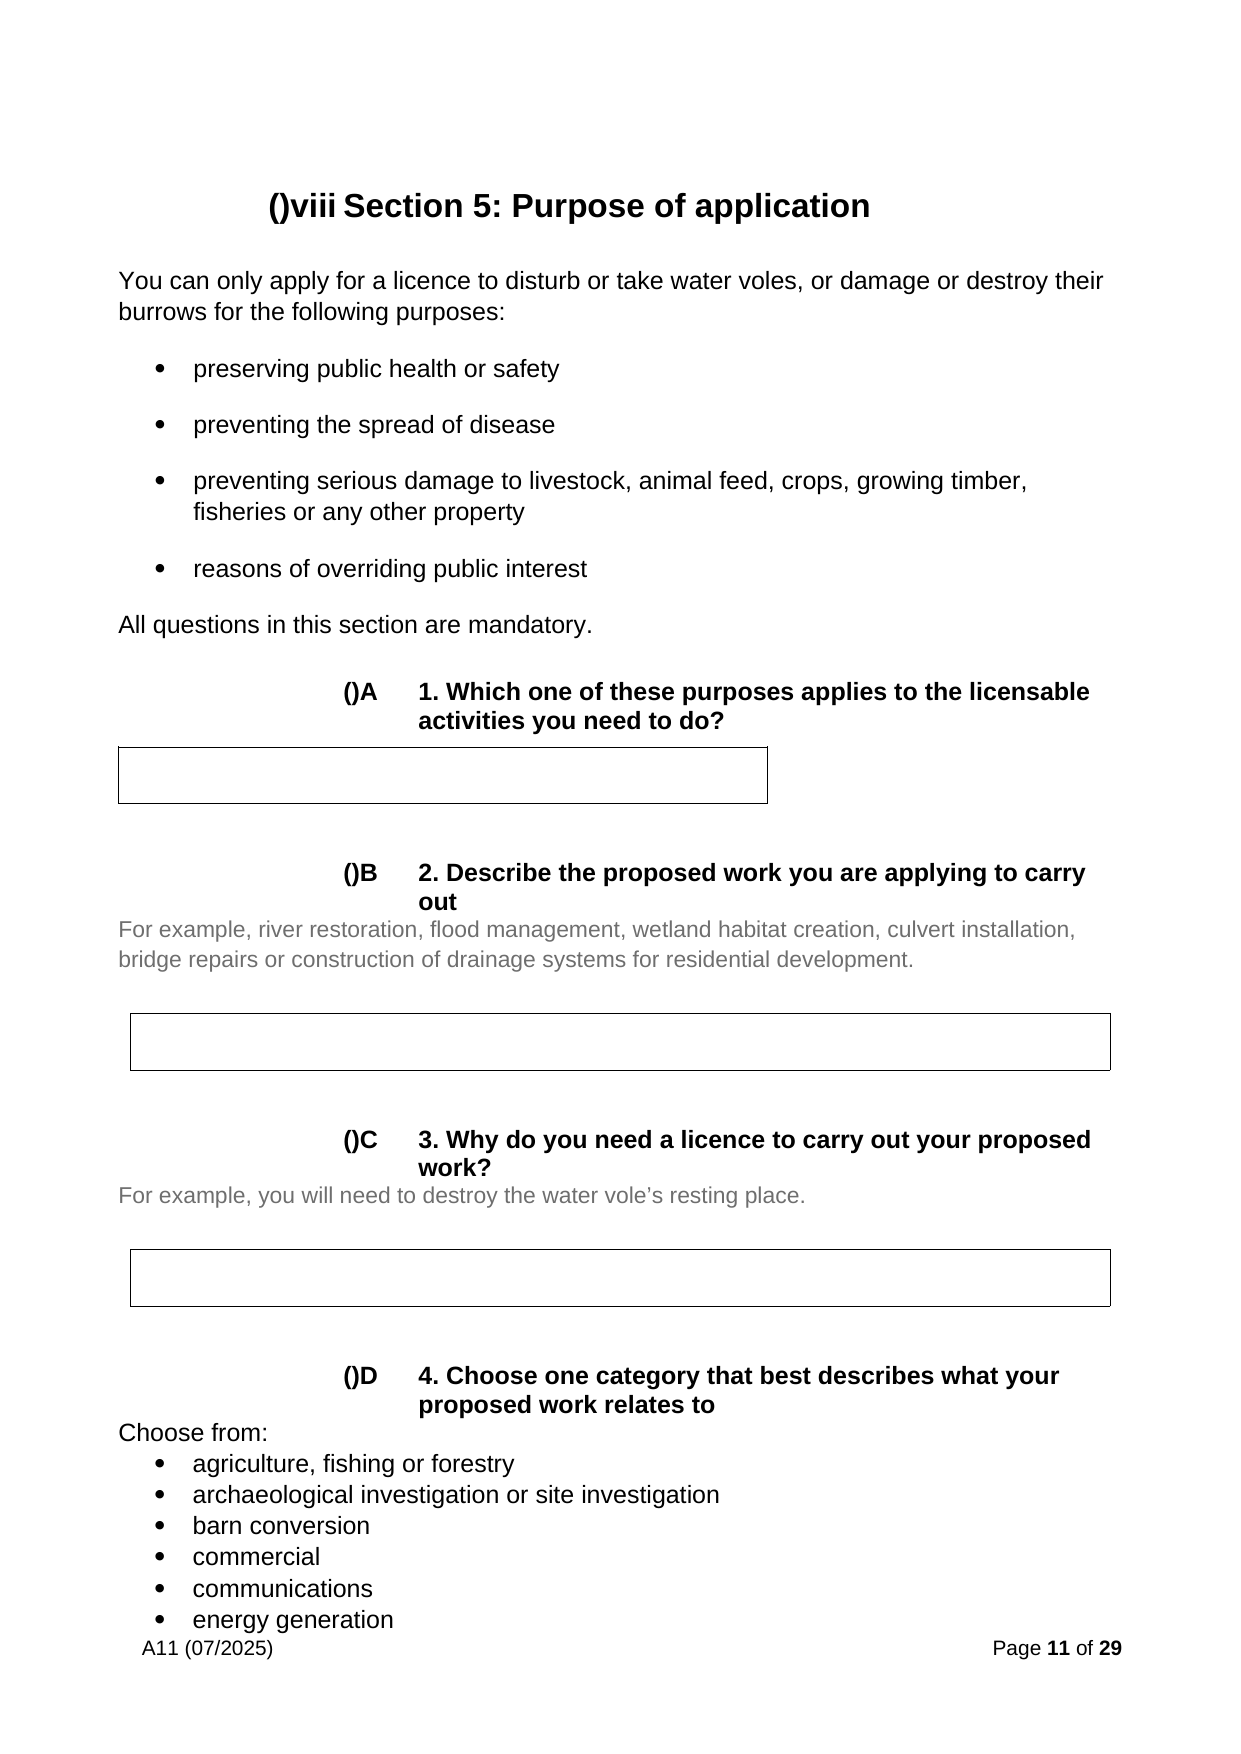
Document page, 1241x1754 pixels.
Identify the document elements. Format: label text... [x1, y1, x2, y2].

subtitle 4. Choose one category that best describes what your proposed work relates to [343, 1361, 1122, 1418]
text For example, river restoration, flood management, wetland habitat creation, culvert installation, bridge repairs or construction of drainage systems for residential development. [118, 916, 1122, 972]
text For example, you will need to destroy the water vole’s resting place. [118, 1182, 1122, 1208]
list preventing the spread of disease [156, 408, 1122, 439]
subtitle 1. Which one of these purposes applies to the licensable activities you need to do? [343, 677, 1122, 734]
text Choose from: [118, 1418, 1122, 1447]
list commercial [155, 1541, 1122, 1572]
list preventing serious damage to livestock, animal feed, crops, growing timber, fisheries or any other property [156, 464, 1122, 527]
list archaeological investigation or site investigation [155, 1478, 1122, 1509]
list communications [155, 1572, 1122, 1603]
subtitle Section 5: Purpose of application [268, 181, 1122, 227]
list agriculture, fishing or forestry [155, 1447, 1122, 1478]
list barn conversion [155, 1509, 1122, 1541]
list energy generation [155, 1603, 1122, 1634]
list All questions in this section are mandatory. [118, 608, 1122, 639]
subtitle 3. Why do you need a licence to carry out your proposed work? [343, 1124, 1122, 1182]
list reasons of overriding public interest [156, 552, 1122, 583]
list preserving public health or safety [156, 352, 1122, 383]
subtitle 2. Describe the proposed work you are applying to carry out [343, 858, 1122, 916]
list You can only apply for a licence to disturb or take water voles, or damage or destroy their burrows for the following purposes: [118, 264, 1122, 327]
